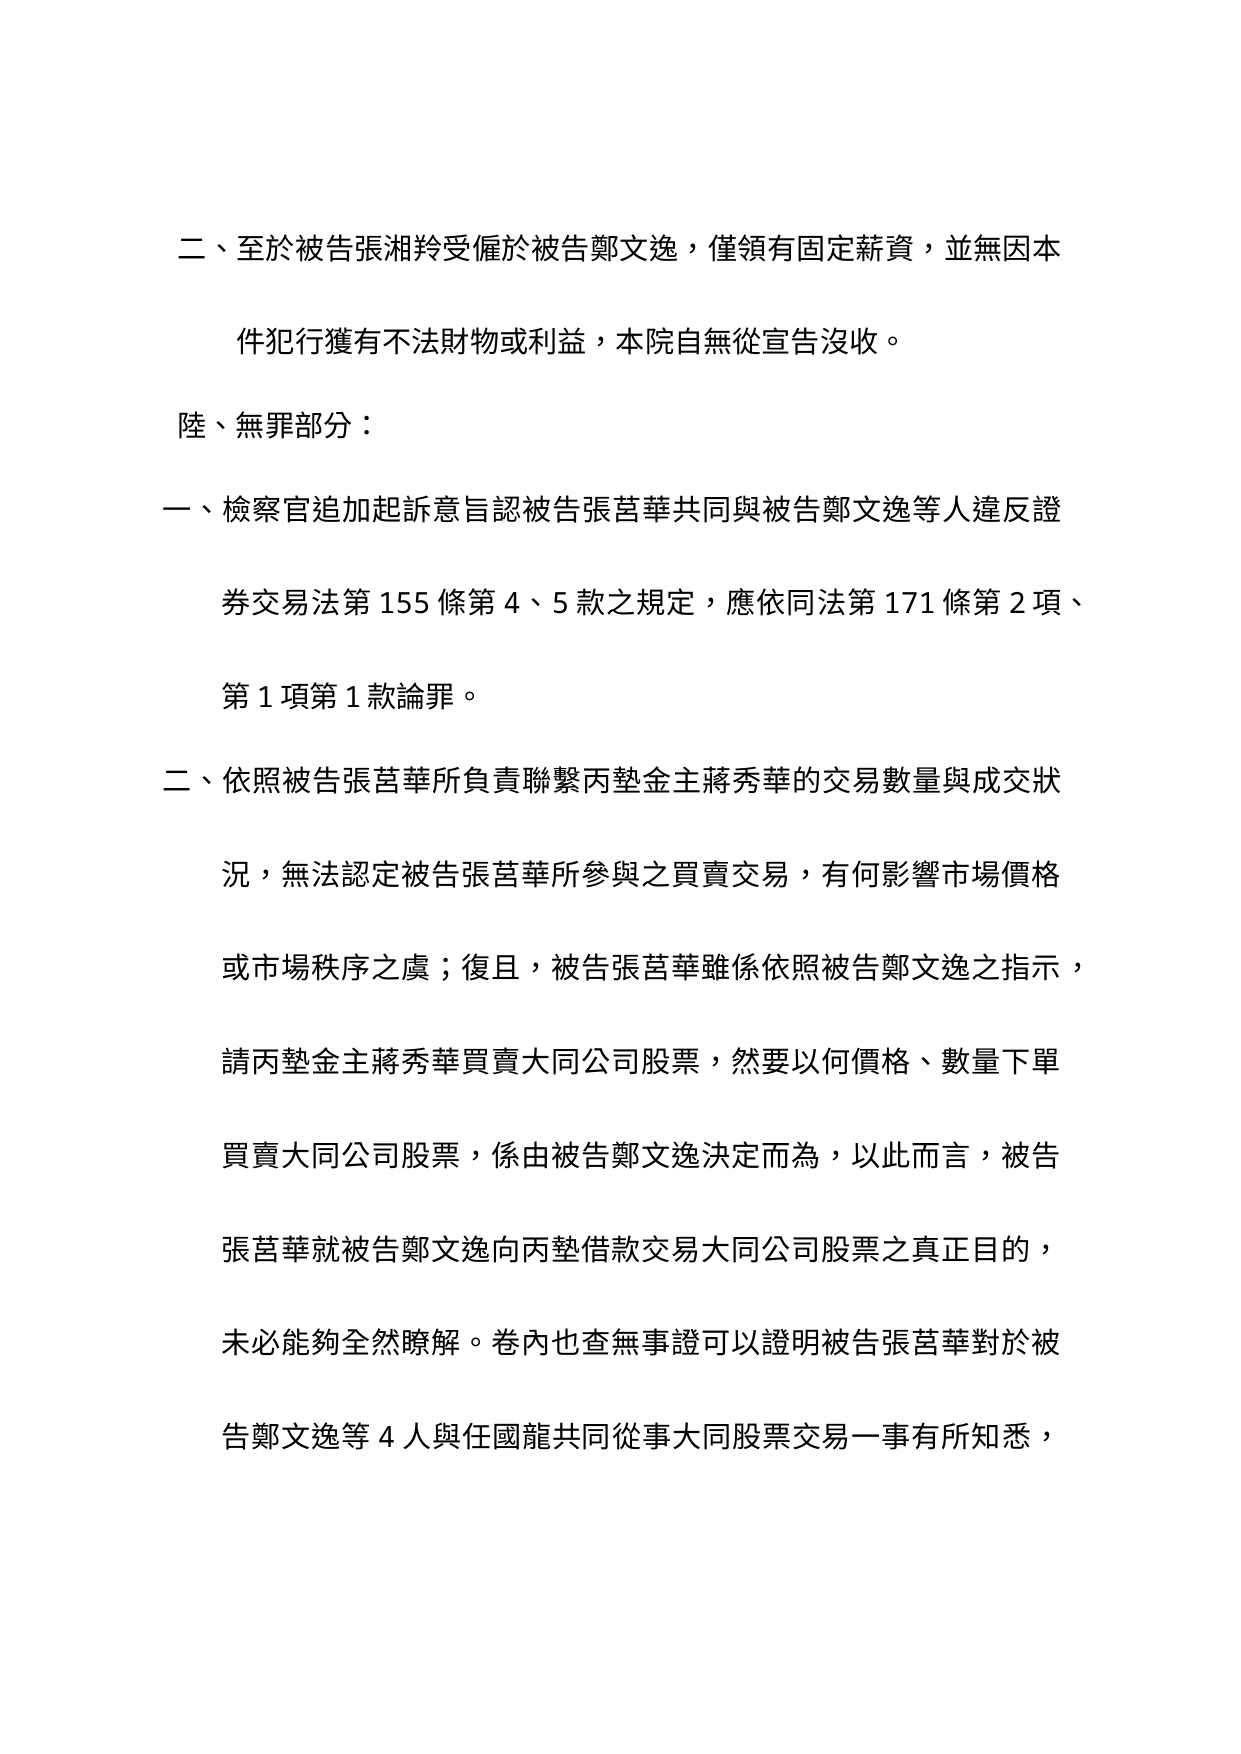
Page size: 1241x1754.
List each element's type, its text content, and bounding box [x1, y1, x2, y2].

text 二、至於被告張湘羚受僱於被告鄭文逸，僅領有固定薪資，並無因本件犯行獲有不法財物或利益，本院自無從宣告沒收。 [177, 205, 1063, 361]
text 二、依照被告張莒華所負責聯繫丙墊金主蔣秀華的交易數量與成交狀況，無法認定被告張莒華所參與之買賣交易，有何影響市場價格或市場秩序之虞；復且，被告張莒華雖係依照被告鄭文逸之指示，請丙墊金主蔣秀華買賣大同公司股票，然要以何價格、數量下單買賣大同公司股票，係由被告鄭文逸決定而為，以此而言，被告張莒華就被告鄭文逸向丙墊借款交易大同公司股票之真正目的，未必能夠全然瞭解。卷內也查無事證可以證明被告張莒華對於被告鄭文逸等4人與任國龍共同從事大同股票交易一事有所知悉，或與被告鄭文逸等4人、任國龍間有事前謀議之行為；被告張莒華雖依照被告鄭文逸的指示，聯繫丙墊金主蔣秀華下單，但因無從得知相對應交易之對象，亦無法查知被告鄭文逸等4人以其他帳戶委託下單的狀況，難認被告張莒華在主觀上有何連續委託買賣大同公司股票而相對成交之故意與不法操縱股價之意圖。 [162, 737, 1063, 1456]
text 陸、無罪部分： [177, 382, 1063, 445]
text 一、檢察官追加起訴意旨認被告張莒華共同與被告鄭文逸等人違反證券交易法第155條第4、5款之規定，應依同法第171條第2項、第1項第1款論罪。 [162, 466, 1063, 716]
